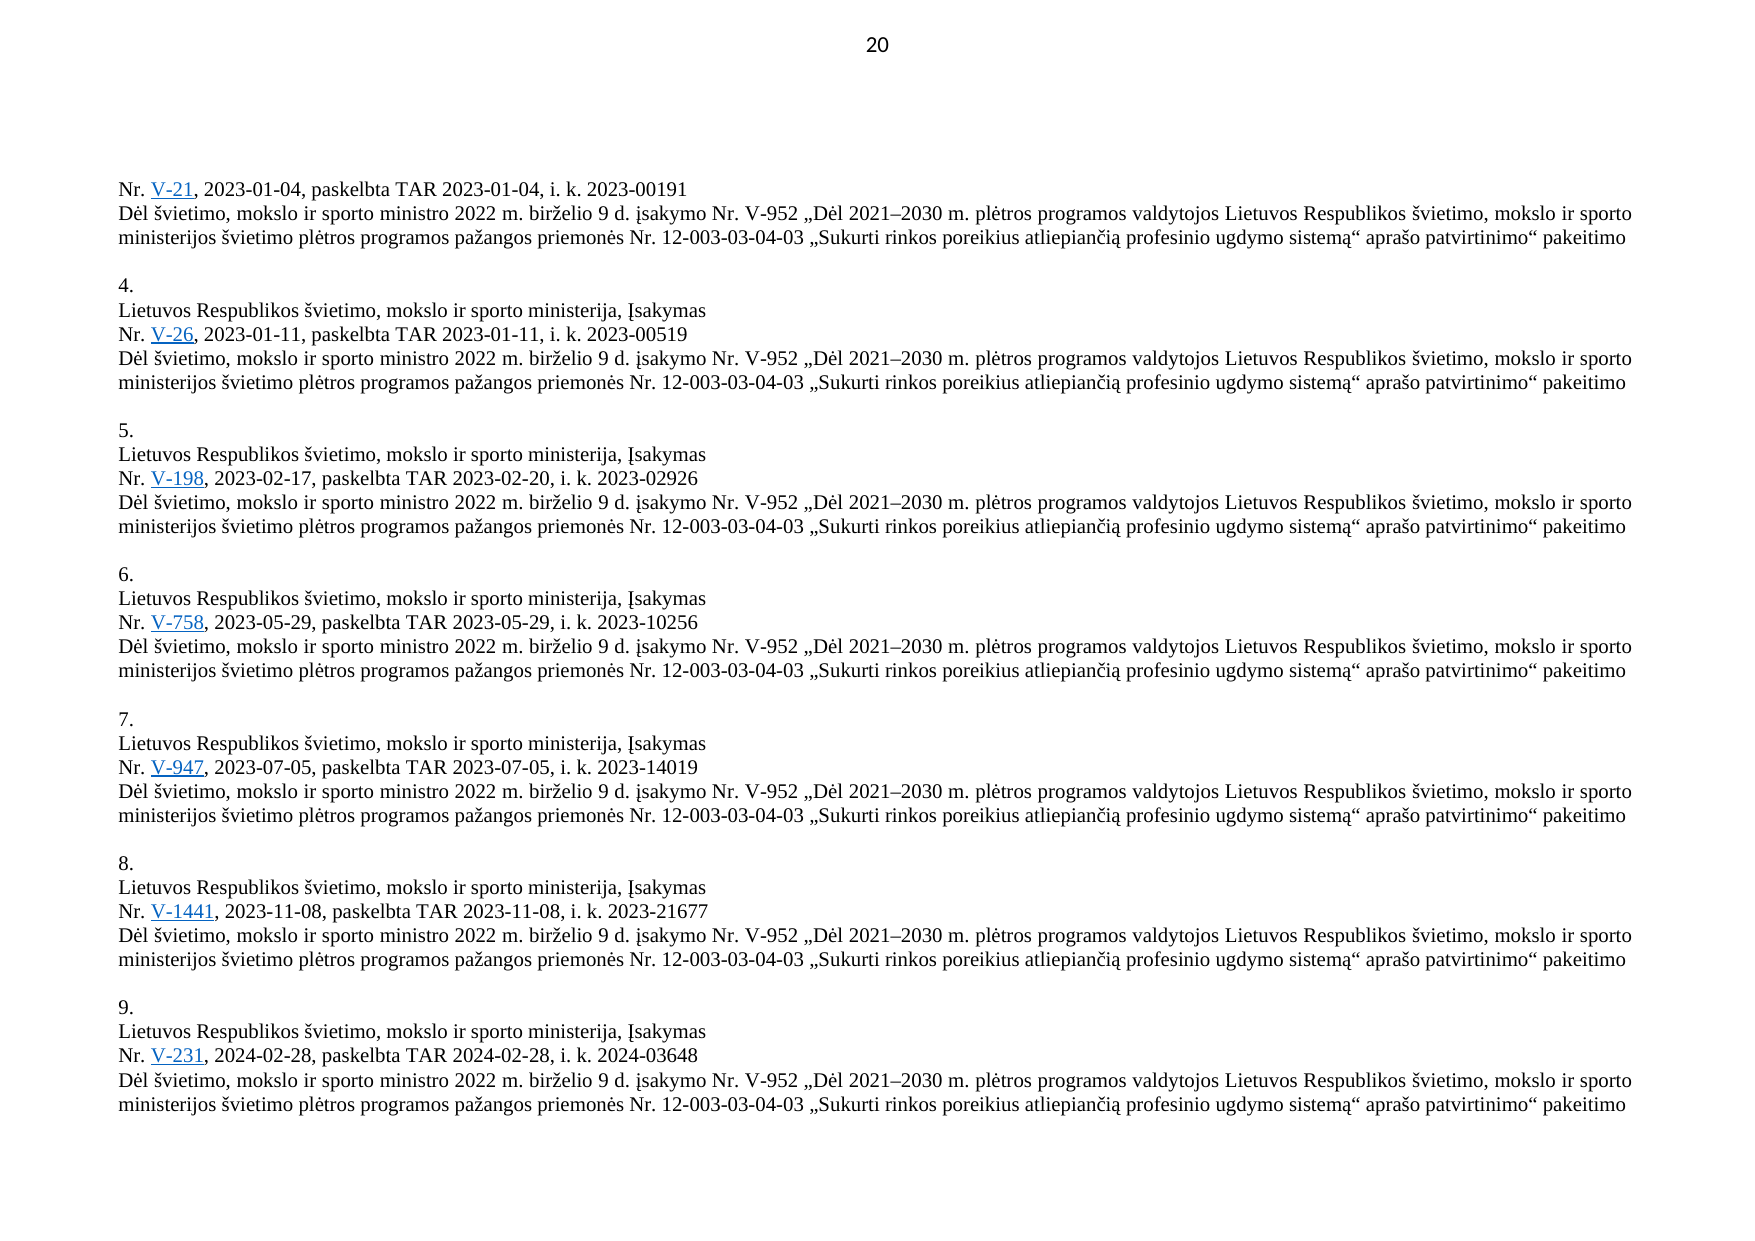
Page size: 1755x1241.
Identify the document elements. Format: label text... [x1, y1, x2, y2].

text Lietuvos Respublikos švietimo, mokslo ir sporto ministerija, Įsakymas [118, 731, 1636, 755]
text 6. [118, 562, 1636, 586]
text Dėl švietimo, mokslo ir sporto ministro 2022 m. birželio 9 d. įsakymo Nr. V-952 „Dėl 2021–2030 m. plėtros programos valdytojos Lietuvos Respublikos švietimo, mokslo ir sporto ministerijos švietimo plėtros programos pažangos priemonės Nr. 12-003-03-04-03 „Sukurti rinkos poreikius atliepiančią profesinio ugdymo sistemą“ aprašo patvirtinimo“ pakeitimo [118, 779, 1636, 827]
text Lietuvos Respublikos švietimo, mokslo ir sporto ministerija, Įsakymas [118, 442, 1636, 466]
text Nr. V-1441, 2023-11-08, paskelbta TAR 2023-11-08, i. k. 2023-21677 [118, 899, 1636, 923]
text 9. [118, 995, 1636, 1019]
text 5. [118, 418, 1636, 442]
text Nr. V-231, 2024-02-28, paskelbta TAR 2024-02-28, i. k. 2024-03648 [118, 1043, 1636, 1067]
text Lietuvos Respublikos švietimo, mokslo ir sporto ministerija, Įsakymas [118, 297, 1636, 322]
text Nr. V-947, 2023-07-05, paskelbta TAR 2023-07-05, i. k. 2023-14019 [118, 755, 1636, 779]
text Lietuvos Respublikos švietimo, mokslo ir sporto ministerija, Įsakymas [118, 875, 1636, 899]
text Dėl švietimo, mokslo ir sporto ministro 2022 m. birželio 9 d. įsakymo Nr. V-952 „Dėl 2021–2030 m. plėtros programos valdytojos Lietuvos Respublikos švietimo, mokslo ir sporto ministerijos švietimo plėtros programos pažangos priemonės Nr. 12-003-03-04-03 „Sukurti rinkos poreikius atliepiančią profesinio ugdymo sistemą“ aprašo patvirtinimo“ pakeitimo [118, 1067, 1636, 1116]
text 4. [118, 273, 1636, 297]
text Dėl švietimo, mokslo ir sporto ministro 2022 m. birželio 9 d. įsakymo Nr. V-952 „Dėl 2021–2030 m. plėtros programos valdytojos Lietuvos Respublikos švietimo, mokslo ir sporto ministerijos švietimo plėtros programos pažangos priemonės Nr. 12-003-03-04-03 „Sukurti rinkos poreikius atliepiančią profesinio ugdymo sistemą“ aprašo patvirtinimo“ pakeitimo [118, 634, 1636, 682]
text Nr. V-758, 2023-05-29, paskelbta TAR 2023-05-29, i. k. 2023-10256 [118, 610, 1636, 634]
text Nr. V-26, 2023-01-11, paskelbta TAR 2023-01-11, i. k. 2023-00519 [118, 322, 1636, 346]
text 7. [118, 707, 1636, 731]
text Dėl švietimo, mokslo ir sporto ministro 2022 m. birželio 9 d. įsakymo Nr. V-952 „Dėl 2021–2030 m. plėtros programos valdytojos Lietuvos Respublikos švietimo, mokslo ir sporto ministerijos švietimo plėtros programos pažangos priemonės Nr. 12-003-03-04-03 „Sukurti rinkos poreikius atliepiančią profesinio ugdymo sistemą“ aprašo patvirtinimo“ pakeitimo [118, 490, 1636, 538]
text Lietuvos Respublikos švietimo, mokslo ir sporto ministerija, Įsakymas [118, 1019, 1636, 1043]
text Dėl švietimo, mokslo ir sporto ministro 2022 m. birželio 9 d. įsakymo Nr. V-952 „Dėl 2021–2030 m. plėtros programos valdytojos Lietuvos Respublikos švietimo, mokslo ir sporto ministerijos švietimo plėtros programos pažangos priemonės Nr. 12-003-03-04-03 „Sukurti rinkos poreikius atliepiančią profesinio ugdymo sistemą“ aprašo patvirtinimo“ pakeitimo [118, 201, 1636, 249]
text Dėl švietimo, mokslo ir sporto ministro 2022 m. birželio 9 d. įsakymo Nr. V-952 „Dėl 2021–2030 m. plėtros programos valdytojos Lietuvos Respublikos švietimo, mokslo ir sporto ministerijos švietimo plėtros programos pažangos priemonės Nr. 12-003-03-04-03 „Sukurti rinkos poreikius atliepiančią profesinio ugdymo sistemą“ aprašo patvirtinimo“ pakeitimo [118, 923, 1636, 971]
text Nr. V-198, 2023-02-17, paskelbta TAR 2023-02-20, i. k. 2023-02926 [118, 466, 1636, 490]
text Nr. V-21, 2023-01-04, paskelbta TAR 2023-01-04, i. k. 2023-00191 [118, 177, 1636, 201]
text 8. [118, 851, 1636, 875]
text Dėl švietimo, mokslo ir sporto ministro 2022 m. birželio 9 d. įsakymo Nr. V-952 „Dėl 2021–2030 m. plėtros programos valdytojos Lietuvos Respublikos švietimo, mokslo ir sporto ministerijos švietimo plėtros programos pažangos priemonės Nr. 12-003-03-04-03 „Sukurti rinkos poreikius atliepiančią profesinio ugdymo sistemą“ aprašo patvirtinimo“ pakeitimo [118, 346, 1636, 394]
text Lietuvos Respublikos švietimo, mokslo ir sporto ministerija, Įsakymas [118, 586, 1636, 610]
